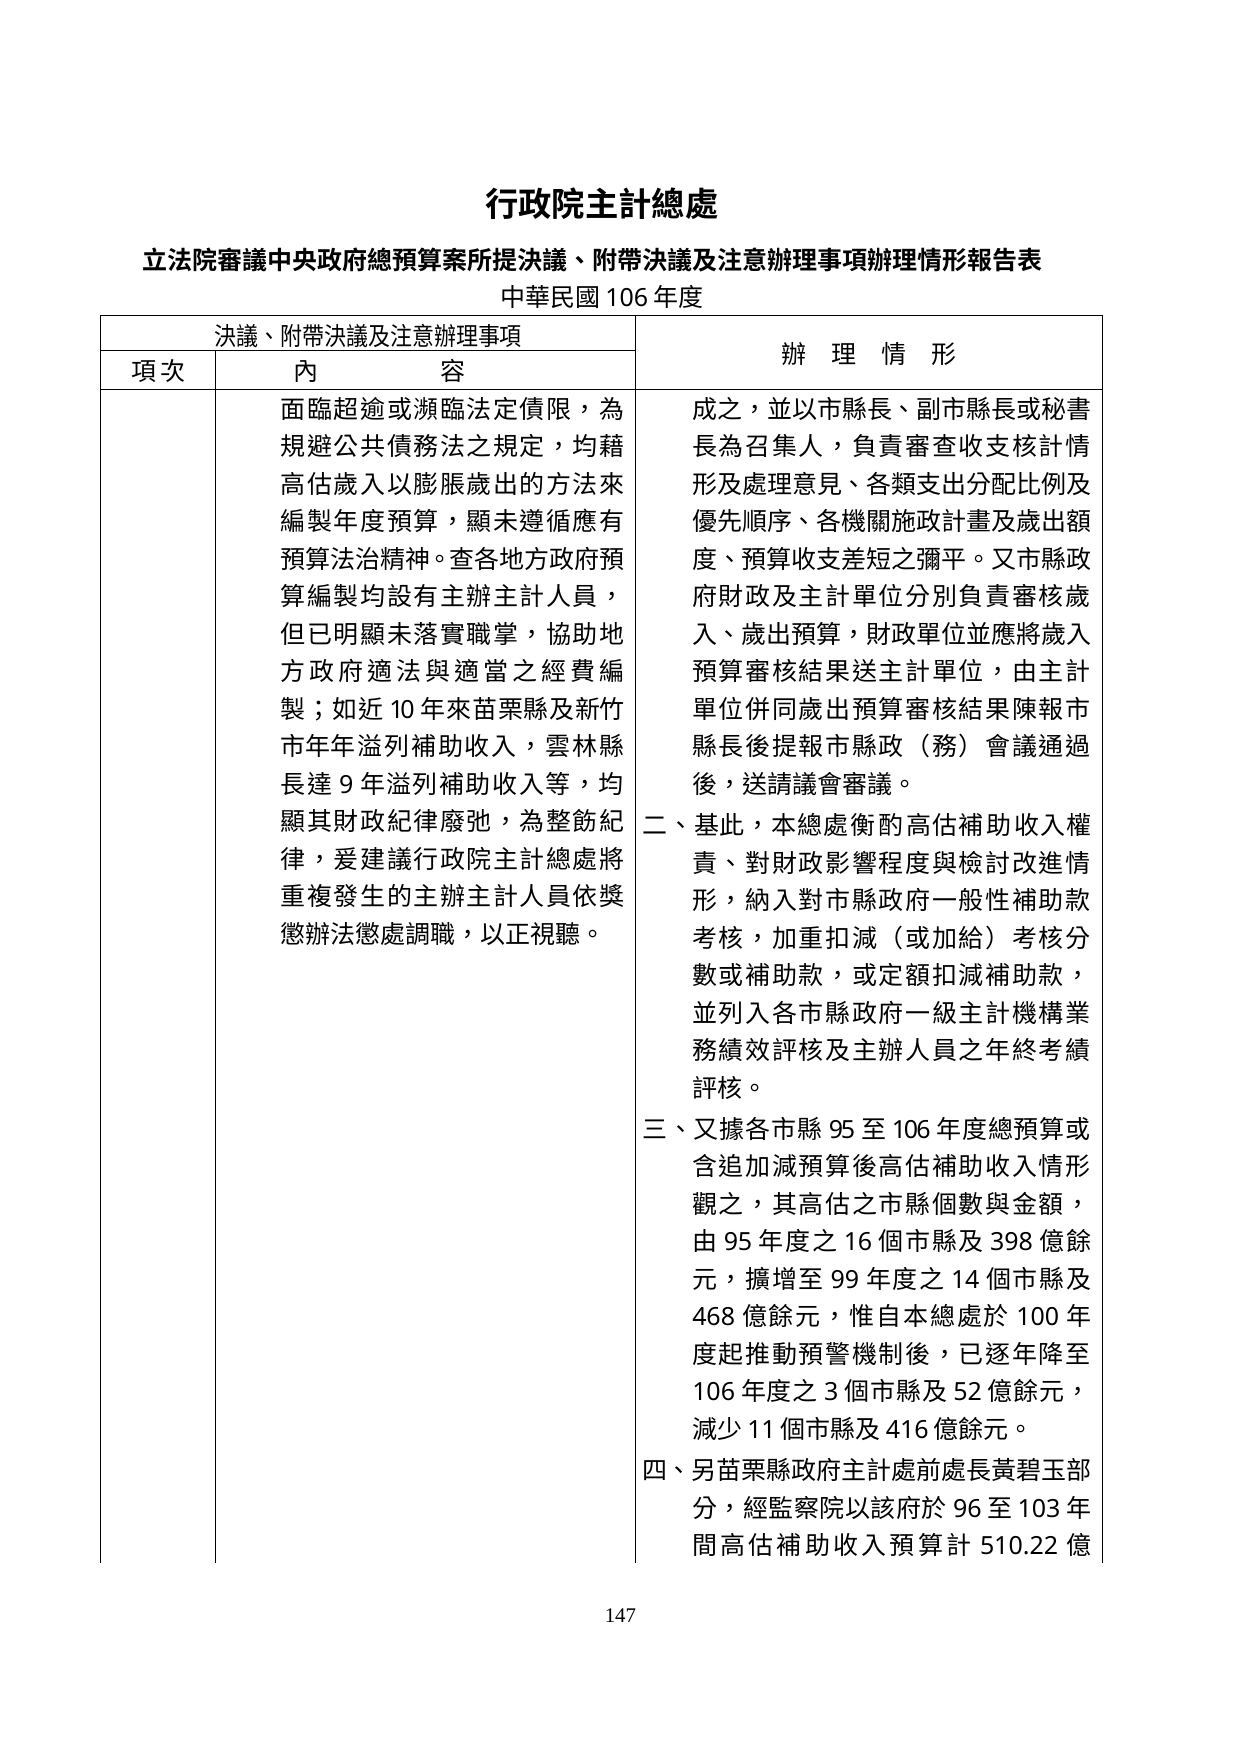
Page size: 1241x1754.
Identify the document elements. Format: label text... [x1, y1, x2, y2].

table_cell 成之，並以市縣長、副市縣長或秘書長為召集人，負責審查收支核計情形及處理意見、各類支出分配比例及優先順序、各機關施政計畫及歲出額度、預算收支差短之彌平。又市縣政府財政及主計單位分別負責審核歲入、歲出預算，財政單位並應將歲入預算審核結果送主計單位，由主計單位併同歲出預算審核結果陳報市縣長後提報市縣政（務）會議通過後，送請議會審議。 二、基此，本總處衡酌高估補助收入權責、對財政影響程度與檢討改進情形，納入對市縣政府一般性補助款考核，加重扣減（或加給）考核分數或補助款，或定額扣減補助款，並列入各市縣政府一級主計機構業務績效評核及主辦人員之年終考績評核。 三、又據各市縣95至106年度總預算或含追加減預算後高估補助收入情形觀之，其高估之市縣個數與金額，由95年度之16個市縣及398億餘元，擴增至99年度之14個市縣及468億餘元，惟自本總處於100年度起推動預警機制後，已逐年降至106年度之3個市縣及52億餘元，減少11個市縣及416億餘元。 四、另苗栗縣政府主計處前處長黃碧玉部分，經監察院以該府於96至103年間高估補助收入預算計510.22億 [636, 390, 1102, 1562]
table_cell 決議、附帶決議及注意辦理事項 [101, 316, 635, 350]
table_cell 辦理情形 [636, 316, 1102, 389]
table_cell 面臨超逾或瀕臨法定債限，為規避公共債務法之規定，均藉高估歲入以膨脹歲出的方法來編製年度預算，顯未遵循應有預算法治精神。查各地方政府預算編製均設有主辦主計人員，但已明顯未落實職掌，協助地方政府適法與適當之經費編製；如近10年來苗栗縣及新竹市年年溢列補助收入，雲林縣長達9年溢列補助收入等，均顯其財政紀律廢弛，為整飭紀律，爰建議行政院主計總處將重複發生的主辦主計人員依獎懲辦法懲處調職，以正視聽。 [216, 390, 635, 1562]
table_cell [101, 390, 215, 1562]
table_header 行政院主計總處 立法院審議中央政府總預算案所提決議、附帶決議及注意辦理事項辦理情形報告表 中華民國106年度 [101, 165, 1102, 314]
table_cell 內 容 [216, 351, 635, 389]
table_cell 項次 [101, 351, 215, 389]
